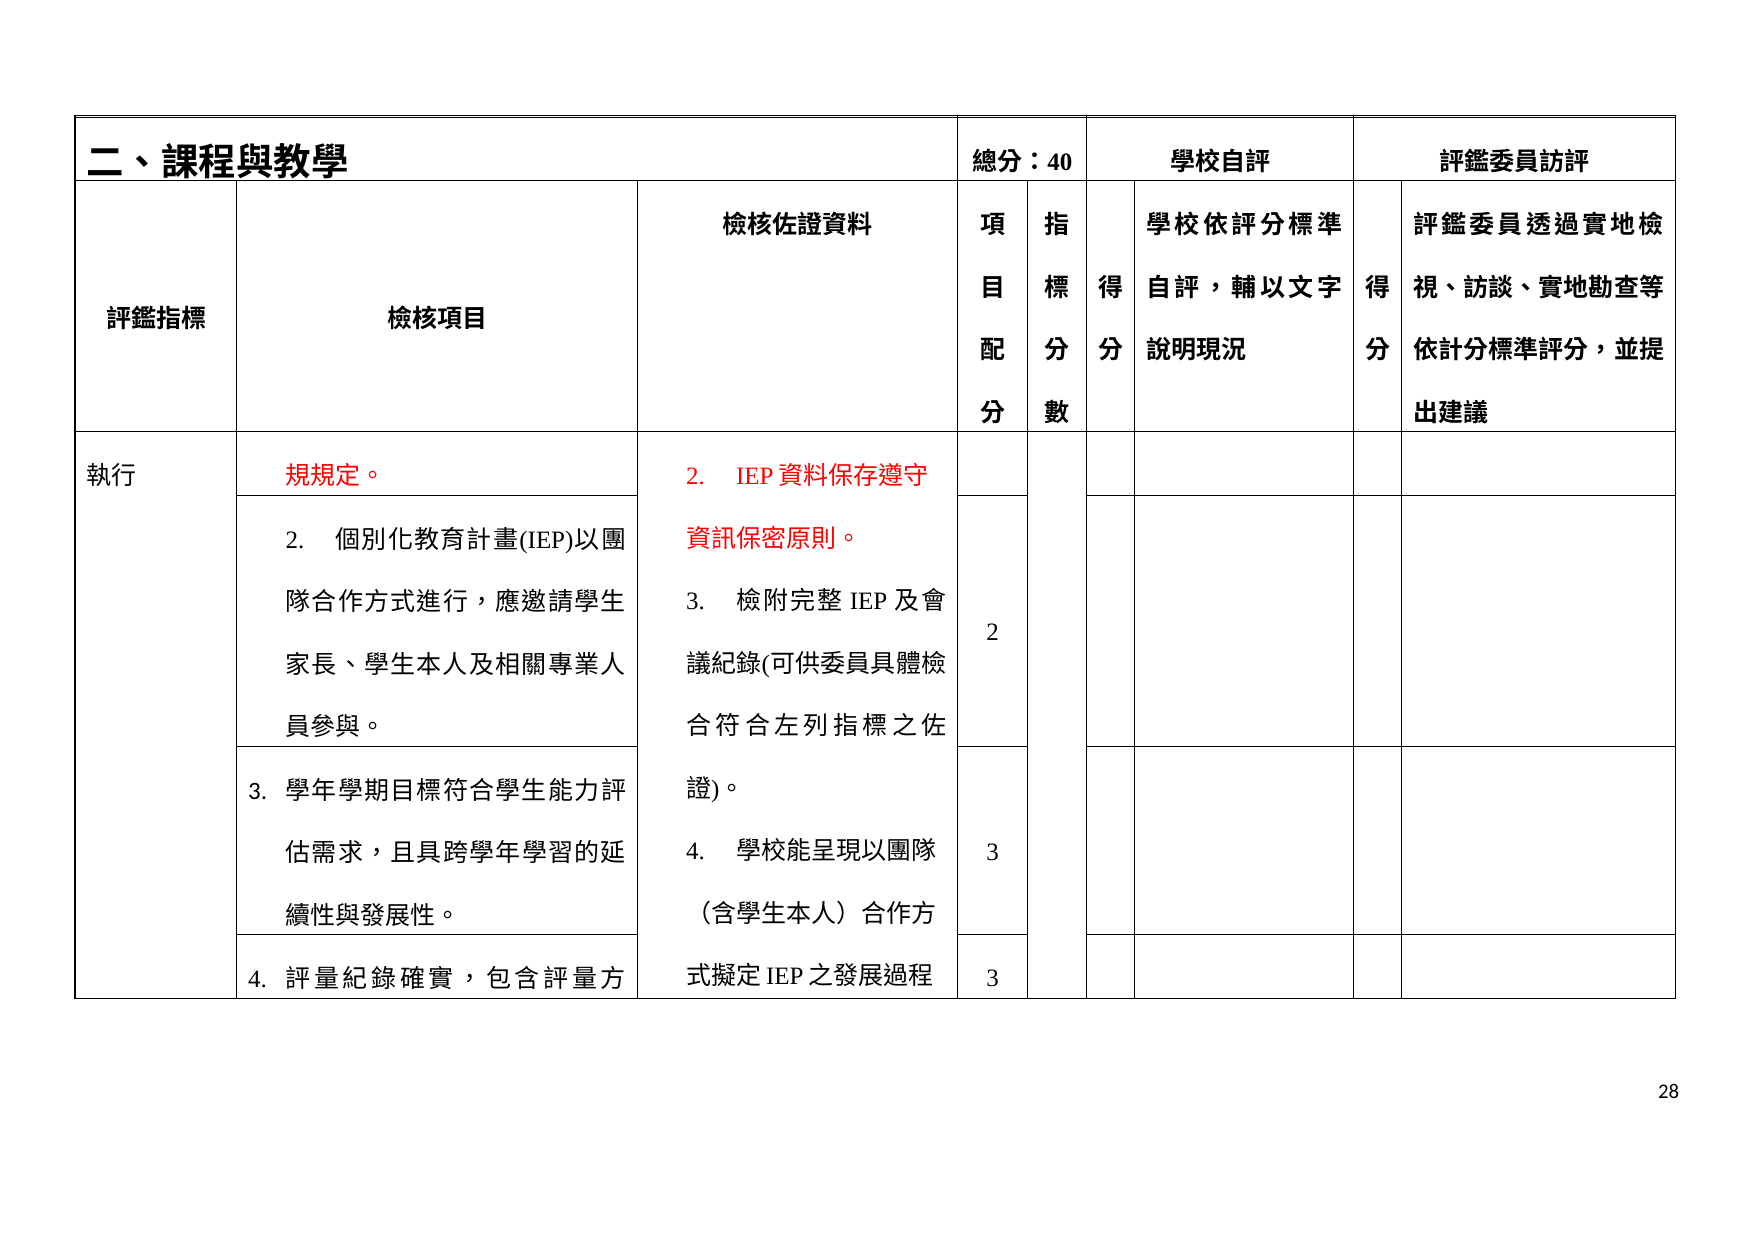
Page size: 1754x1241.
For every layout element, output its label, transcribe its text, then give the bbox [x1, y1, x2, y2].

table_header 二、課程與教學 [76, 118, 957, 180]
table_cell 檢核佐證資料 [638, 181, 957, 431]
table_cell [1135, 935, 1353, 998]
table_cell 學年學期目標符合學生能力評估需求，且具跨學年學習的延續性與發展性。 [237, 747, 637, 934]
table_cell [1354, 496, 1401, 746]
table_cell [1087, 432, 1134, 495]
table_cell 執行 [76, 432, 236, 998]
table_cell [1354, 432, 1401, 495]
table_cell [958, 432, 1027, 495]
table_cell [1087, 496, 1134, 746]
table_cell 得分 [1087, 181, 1134, 431]
table_cell [1087, 747, 1134, 934]
table_header 學校自評 [1087, 118, 1353, 180]
table_cell [1402, 496, 1675, 746]
table_cell 3 [958, 747, 1027, 934]
table_cell [1135, 432, 1353, 495]
table_cell [1087, 935, 1134, 998]
table_cell [1135, 496, 1353, 746]
table_cell 個別化教育計畫(IEP)以團隊合作方式進行，應邀請學生家長、學生本人及相關專業人員參與。 [237, 496, 637, 746]
table_cell 指 標 分 數 [1028, 181, 1086, 431]
table_cell 規規定。 [237, 432, 637, 495]
table_cell [1354, 935, 1401, 998]
table_header 評鑑委員訪評 [1354, 118, 1675, 180]
table_cell 學校依評分標準自評，輔以文字說明現況 [1135, 181, 1353, 431]
table_cell 評鑑委員透過實地檢視、訪談、實地勘查等依計分標準評分，並提出建議 [1402, 181, 1675, 431]
table_cell 評鑑指標 [76, 181, 236, 431]
table_cell 檢核項目 [237, 181, 637, 431]
table_cell [1028, 432, 1086, 998]
table_cell [1402, 747, 1675, 934]
table_cell [1135, 747, 1353, 934]
table_cell 項目配分 [958, 181, 1027, 431]
table_cell 2 [958, 496, 1027, 746]
table_cell 評量紀錄確實，包含評量方 [237, 935, 637, 998]
table_cell 依縣府每學年IEP審查意見，回應及修正情形。 IEP資料保存遵守資訊保密原則。 檢附完整IEP及會議紀錄(可供委員具體檢合符合左列指標之佐證)。 學校能呈現以團隊（含學生本人）合作方式擬定IEP之發展過程佐證資料。 效益分析可檢附教學紀錄、家長回饋單、聯絡簿、評量成績單(含量化及質性資料)或其他相關佐證資料，並進行分析。 [638, 432, 957, 998]
table_cell 得分 [1354, 181, 1401, 431]
table_header 總分：40 [958, 118, 1086, 180]
table_cell [1402, 432, 1675, 495]
table_cell [1354, 747, 1401, 934]
table_cell [1402, 935, 1675, 998]
table_cell 3 [958, 935, 1027, 998]
